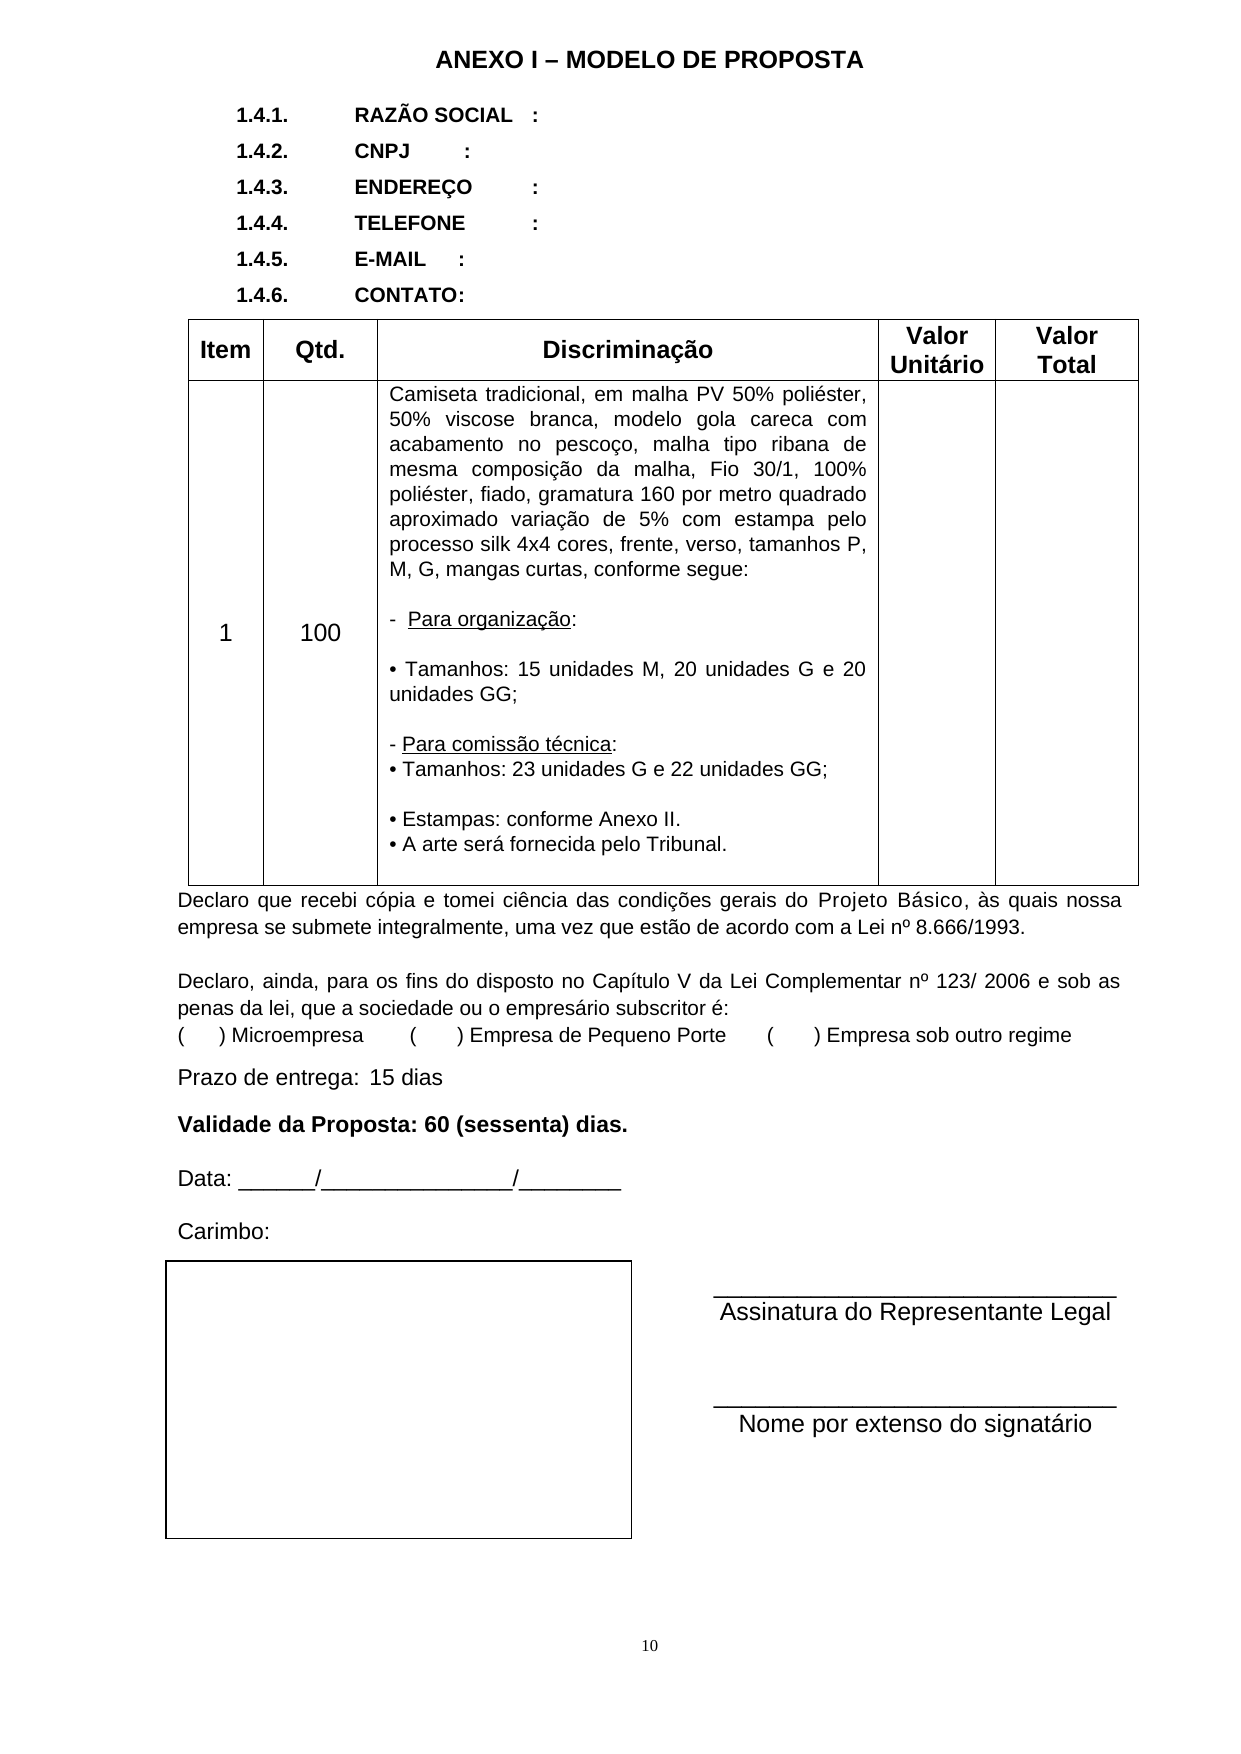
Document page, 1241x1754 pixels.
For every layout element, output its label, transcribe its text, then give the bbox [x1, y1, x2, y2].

text Assinatura do Representante Legal [709, 1299, 1122, 1326]
table_cell Camiseta tradicional, em malha PV 50% poliéster, 50% viscose branca, modelo gola careca com acabamento no pescoço, malha tipo ribana de mesma composição da malha, Fio 30/1, 100% poliéster, fiado, gramatura 160 por metro quadrado aproximado variação de 5% com estampa pelo processo silk 4x4 cores, frente, verso, tamanhos P, M, G, mangas curtas, conforme segue: - Para organização: • Tamanhos: 15 unidades M, 20 unidades G e 20 unidades GG; - Para comissão técnica: • Tamanhos: 23 unidades G e 22 unidades GG; • Estampas: conforme Anexo II. • A arte será fornecida pelo Tribunal. [378, 381, 878, 885]
text Data: ______/_______________/________ [177, 1165, 1121, 1192]
table_header Valor Total [996, 320, 1138, 380]
table_header Discriminação [378, 320, 878, 380]
table_header Qtd. [264, 320, 377, 380]
table_cell 100 [264, 381, 377, 885]
subtitle ENDEREÇO : [236, 175, 1122, 199]
subtitle RAZÃO SOCIAL : [236, 103, 1122, 127]
text Declaro, ainda, para os fins do disposto no Capítulo V da Lei Complementar nº 123/ 2006 e sob as penas da lei, que a sociedade ou o empresário subscritor é: [177, 967, 1122, 1021]
text ( ) Microempresa ( ) Empresa de Pequeno Porte ( ) Empresa sob outro regime [177, 1021, 1122, 1048]
text Declaro que recebi cópia e tomei ciência das condições gerais do Projeto Básico, às quais nossa empresa se submete integralmente, uma vez que estão de acordo com a Lei nº 8.666/1993. [177, 886, 1122, 940]
subtitle TELEFONE : [236, 211, 1122, 235]
text _____________________________ [709, 1272, 1122, 1299]
table_cell [879, 381, 995, 885]
text ANEXO I – MODELO DE PROPOSTA [177, 47, 1122, 74]
subtitle CNPJ : [236, 139, 1122, 163]
subtitle CONTATO : [236, 283, 1122, 307]
table_header Valor Unitário [879, 320, 995, 380]
text Validade da Proposta: 60 (sessenta) dias. [177, 1111, 1121, 1138]
text Prazo de entrega: 15 dias [177, 1069, 1121, 1090]
text _____________________________ [709, 1380, 1122, 1409]
subtitle E-MAIL : [236, 247, 1122, 271]
table_header Item [189, 320, 263, 380]
table_cell [996, 381, 1138, 885]
table_cell 1 [189, 381, 263, 885]
text Carimbo: [177, 1218, 1121, 1245]
text Nome por extenso do signatário [709, 1409, 1122, 1438]
